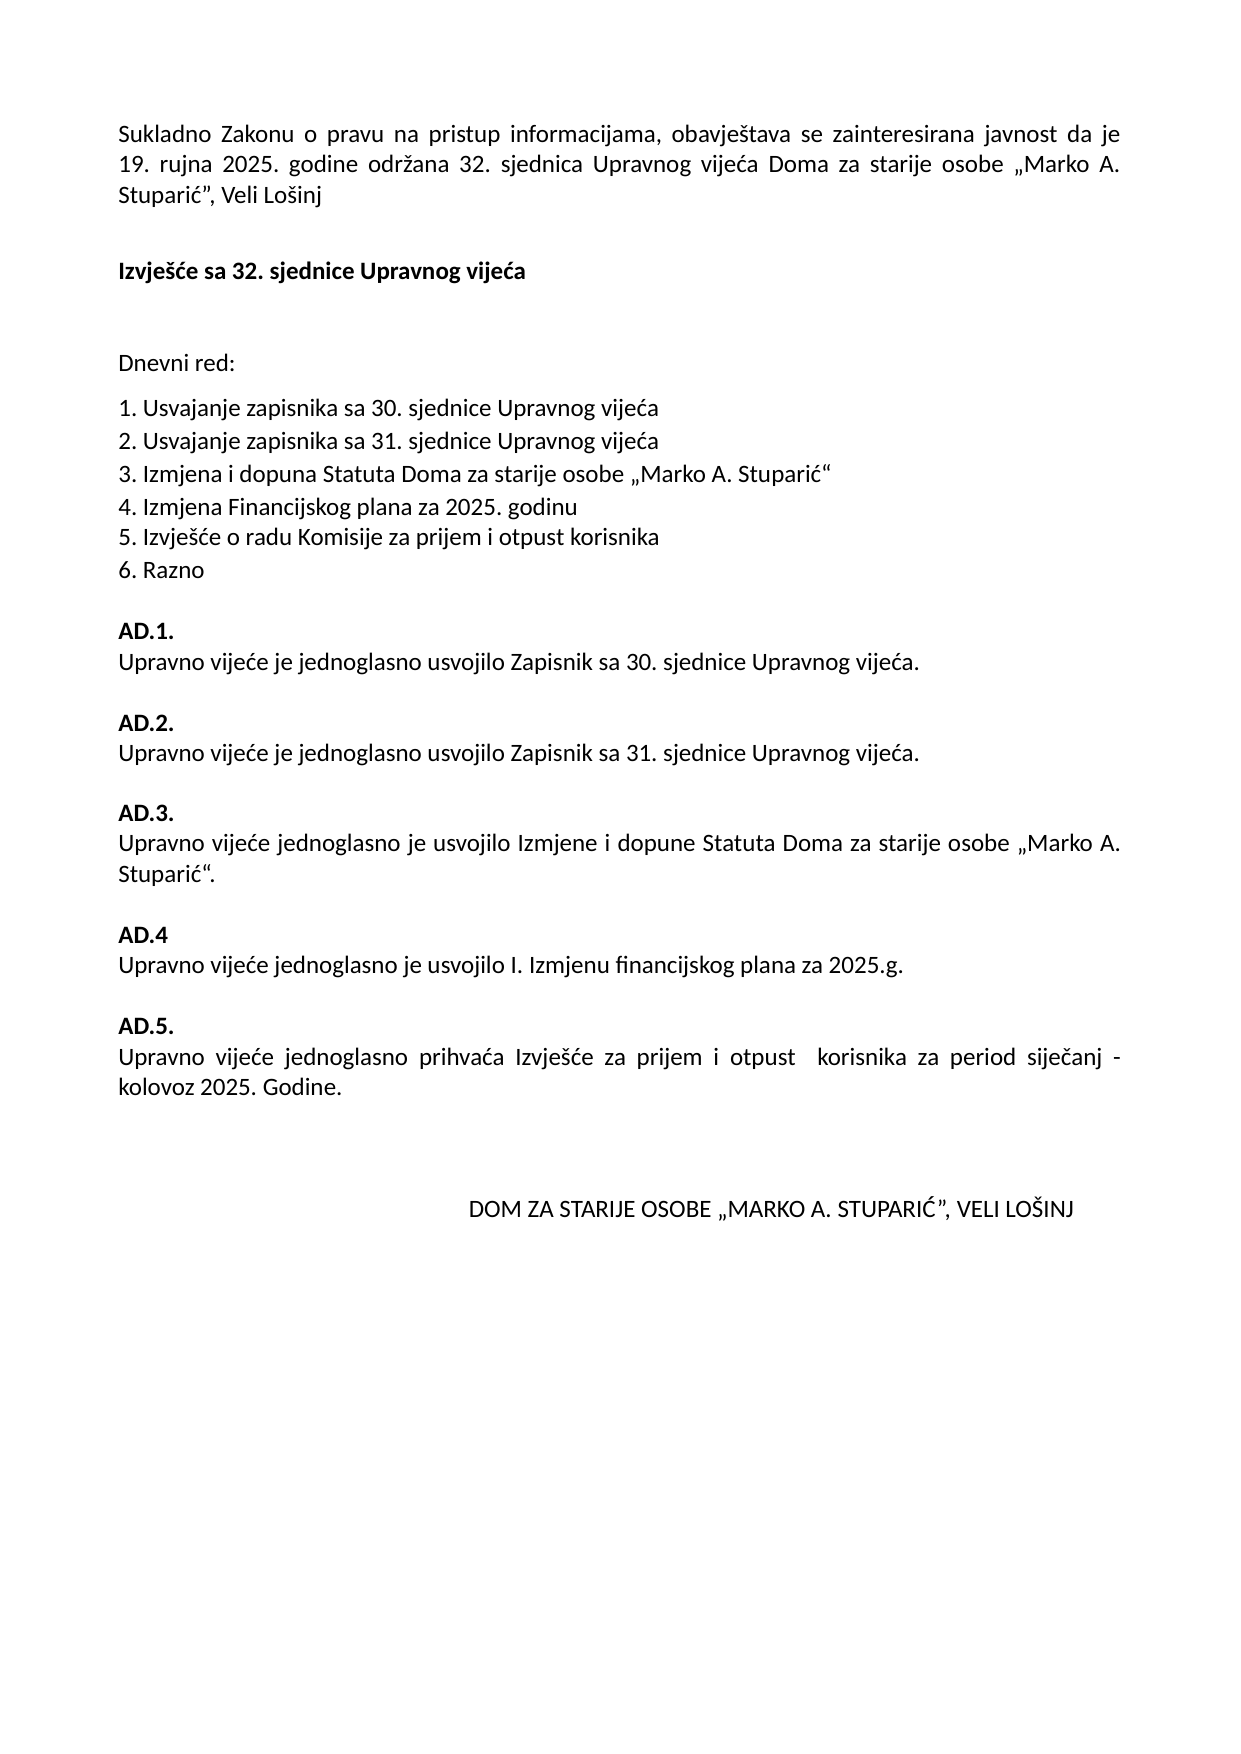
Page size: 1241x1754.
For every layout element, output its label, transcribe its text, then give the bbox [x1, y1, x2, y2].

text Upravno vijeće jednoglasno je usvojilo Izmjene i dopune Statuta Doma za starije osobe „Marko A. Stuparić“. [118, 827, 1122, 888]
text 5. Izvješće o radu Komisije za prijem i otpust korisnika [118, 522, 1122, 552]
text Sukladno Zakonu o pravu na pristup informacijama, obavještava se zainteresirana javnost da je 19. rujna 2025. godine održana 32. sjednica Upravnog vijeća Doma za starije osobe „Marko A. Stuparić”, Veli Lošinj [118, 118, 1122, 210]
text 3. Izmjena i dopuna Statuta Doma za starije osobe „Marko A. Stuparić“ [118, 458, 1122, 489]
text Upravno vijeće je jednoglasno usvojilo Zapisnik sa 31. sjednice Upravnog vijeća. [118, 737, 1122, 768]
text AD.2. [118, 707, 1122, 737]
text Upravno vijeće jednoglasno prihvaća Izvješće za prijem i otpust korisnika za period siječanj - kolovoz 2025. Godine. [118, 1041, 1122, 1102]
text AD.4 [118, 919, 1122, 949]
text Izvješće sa 32. sjednice Upravnog vijeća [118, 255, 1122, 286]
text 1. Usvajanje zapisnika sa 30. sjednice Upravnog vijeća [118, 393, 1122, 423]
text Upravno vijeće jednoglasno je usvojilo I. Izmjenu financijskog plana za 2025.g. [118, 949, 1122, 980]
text AD.5. [118, 1010, 1122, 1041]
text Dnevni red: [118, 347, 1122, 377]
text 4. Izmjena Financijskog plana za 2025. godinu [118, 491, 1122, 522]
text 2. Usvajanje zapisnika sa 31. sjednice Upravnog vijeća [118, 425, 1122, 456]
text 6. Razno [118, 554, 1122, 585]
text AD.1. [118, 615, 1122, 646]
text AD.3. [118, 797, 1122, 827]
text Upravno vijeće je jednoglasno usvojilo Zapisnik sa 30. sjednice Upravnog vijeća. [118, 646, 1122, 676]
text DOM ZA STARIJE OSOBE „MARKO A. STUPARIĆ”, VELI LOŠINJ [118, 1193, 1122, 1224]
